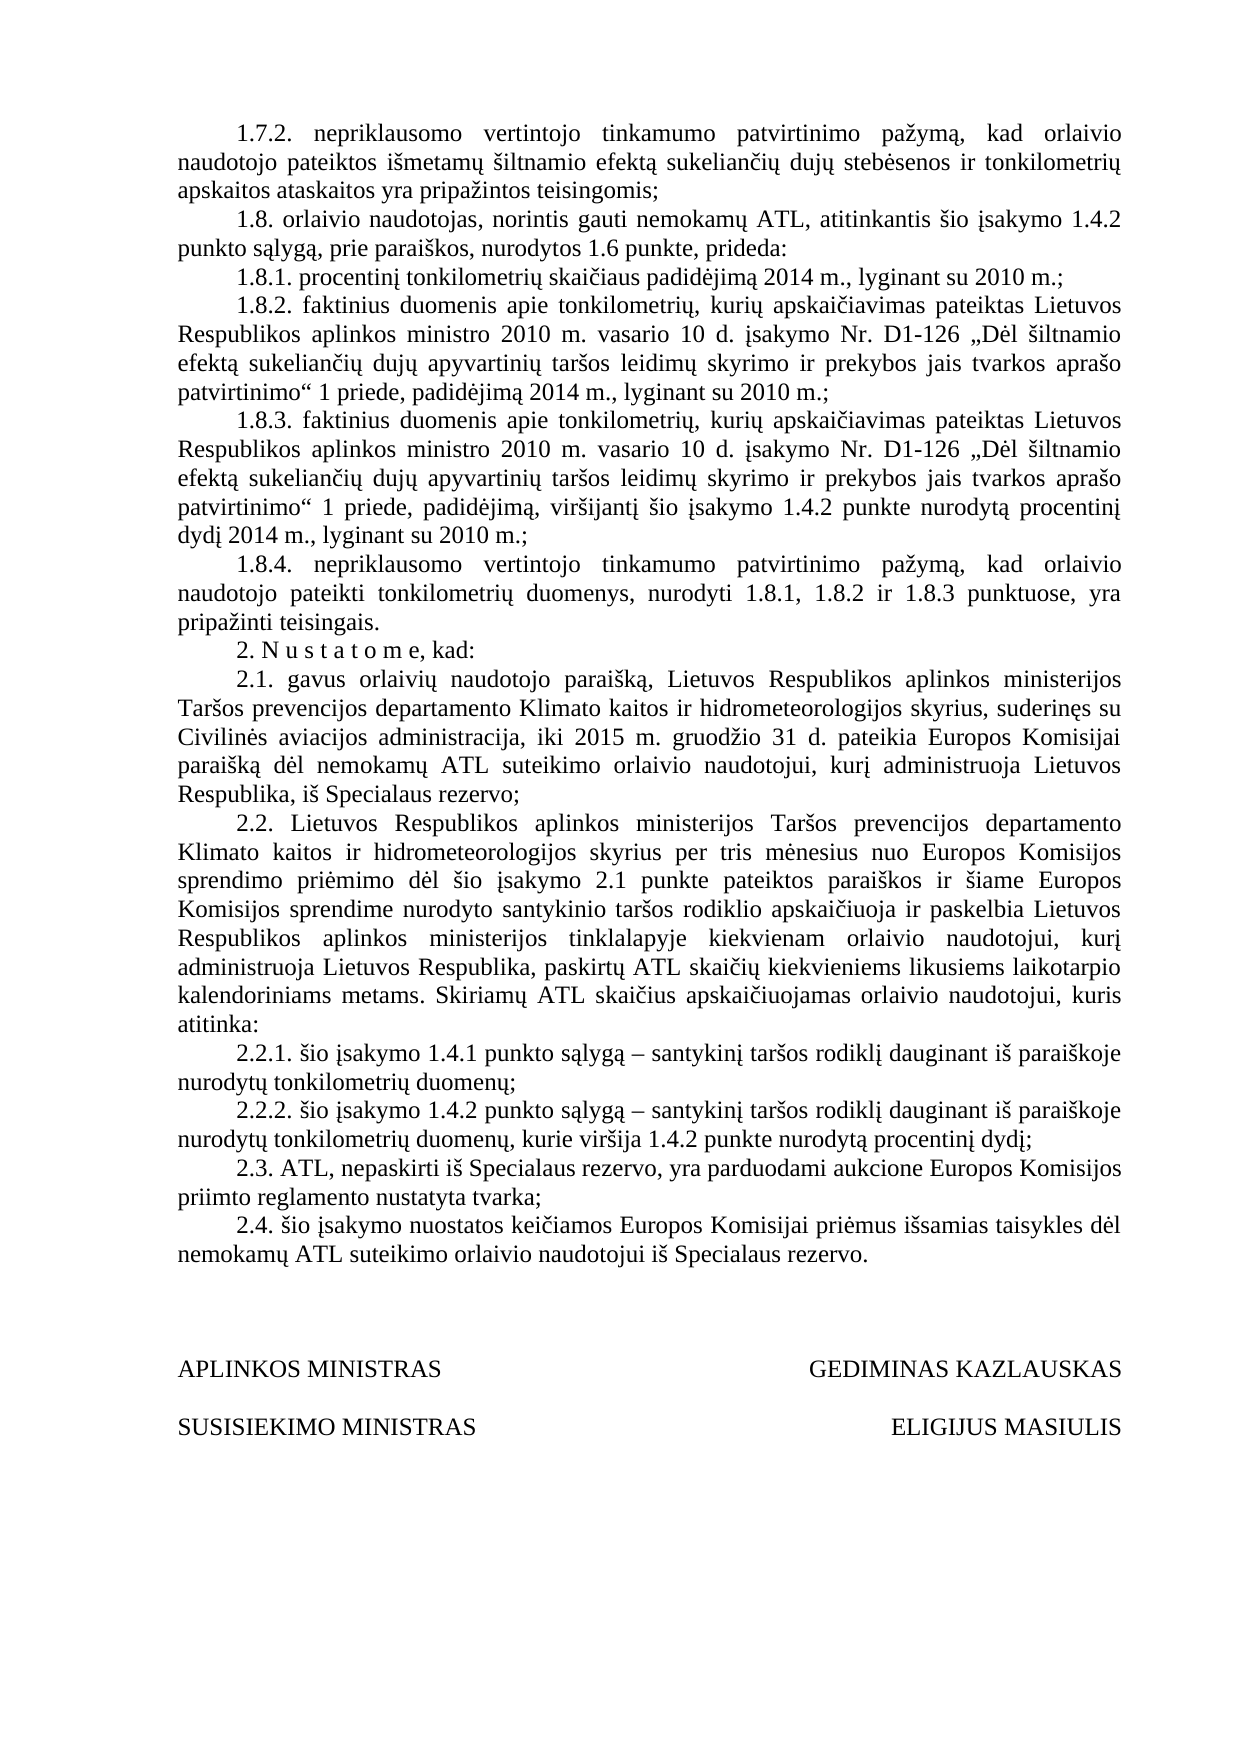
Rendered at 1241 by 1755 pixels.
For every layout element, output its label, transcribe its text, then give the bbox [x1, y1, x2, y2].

text 2.2.1. šio įsakymo 1.4.1 punkto sąlygą – santykinį taršos rodiklį dauginant iš paraiškoje nurodytų tonkilometrių duomenų; [177, 1038, 1122, 1096]
text 2.2. Lietuvos Respublikos aplinkos ministerijos Taršos prevencijos departamento Klimato kaitos ir hidrometeorologijos skyrius per tris mėnesius nuo Europos Komisijos sprendimo priėmimo dėl šio įsakymo 2.1 punkte pateiktos paraiškos ir šiame Europos Komisijos sprendime nurodyto santykinio taršos rodiklio apskaičiuoja ir paskelbia Lietuvos Respublikos aplinkos ministerijos tinklalapyje kiekvienam orlaivio naudotojui, kurį administruoja Lietuvos Respublika, paskirtų ATL skaičių kiekvieniems likusiems laikotarpio kalendoriniams metams. Skiriamų ATL skaičius apskaičiuojamas orlaivio naudotojui, kuris atitinka: [177, 808, 1122, 1038]
text Susisiekimo ministras Eligijus Masiulis [177, 1412, 1122, 1441]
text 1.8.3. faktinius duomenis apie tonkilometrių, kurių apskaičiavimas pateiktas Lietuvos Respublikos aplinkos ministro 2010 m. vasario 10 d. įsakymo Nr. D1-126 „Dėl šiltnamio efektą sukeliančių dujų apyvartinių taršos leidimų skyrimo ir prekybos jais tvarkos aprašo patvirtinimo“ 1 priede, padidėjimą, viršijantį šio įsakymo 1.4.2 punkte nurodytą procentinį dydį 2014 m., lyginant su 2010 m.; [177, 406, 1122, 549]
text 2.2.2. šio įsakymo 1.4.2 punkto sąlygą – santykinį taršos rodiklį dauginant iš paraiškoje nurodytų tonkilometrių duomenų, kurie viršija 1.4.2 punkte nurodytą procentinį dydį; [177, 1096, 1122, 1153]
text 1.8.4. nepriklausomo vertintojo tinkamumo patvirtinimo pažymą, kad orlaivio naudotojo pateikti tonkilometrių duomenys, nurodyti 1.8.1, 1.8.2 ir 1.8.3 punktuose, yra pripažinti teisingais. [177, 549, 1122, 636]
text 1.8. orlaivio naudotojas, norintis gauti nemokamų ATL, atitinkantis šio įsakymo 1.4.2 punkto sąlygą, prie paraiškos, nurodytos 1.6 punkte, prideda: [177, 204, 1122, 262]
text 2.4. šio įsakymo nuostatos keičiamos Europos Komisijai priėmus išsamias taisykles dėl nemokamų ATL suteikimo orlaivio naudotojui iš Specialaus rezervo. [177, 1211, 1122, 1268]
text 1.8.1. procentinį tonkilometrių skaičiaus padidėjimą 2014 m., lyginant su 2010 m.; [177, 262, 1122, 291]
text 2. N u s t a t o m e, kad: [177, 636, 1122, 664]
text Aplinkos ministras Gediminas Kazlauskas [177, 1354, 1122, 1383]
text 2.1. gavus orlaivių naudotojo paraišką, Lietuvos Respublikos aplinkos ministerijos Taršos prevencijos departamento Klimato kaitos ir hidrometeorologijos skyrius, suderinęs su Civilinės aviacijos administracija, iki 2015 m. gruodžio 31 d. pateikia Europos Komisijai paraišką dėl nemokamų ATL suteikimo orlaivio naudotojui, kurį administruoja Lietuvos Respublika, iš Specialaus rezervo; [177, 664, 1122, 808]
text 1.7.2. nepriklausomo vertintojo tinkamumo patvirtinimo pažymą, kad orlaivio naudotojo pateiktos išmetamų šiltnamio efektą sukeliančių dujų stebėsenos ir tonkilometrių apskaitos ataskaitos yra pripažintos teisingomis; [177, 118, 1122, 204]
text 1.8.2. faktinius duomenis apie tonkilometrių, kurių apskaičiavimas pateiktas Lietuvos Respublikos aplinkos ministro 2010 m. vasario 10 d. įsakymo Nr. D1-126 „Dėl šiltnamio efektą sukeliančių dujų apyvartinių taršos leidimų skyrimo ir prekybos jais tvarkos aprašo patvirtinimo“ 1 priede, padidėjimą 2014 m., lyginant su 2010 m.; [177, 291, 1122, 406]
text 2.3. ATL, nepaskirti iš Specialaus rezervo, yra parduodami aukcione Europos Komisijos priimto reglamento nustatyta tvarka; [177, 1153, 1122, 1211]
